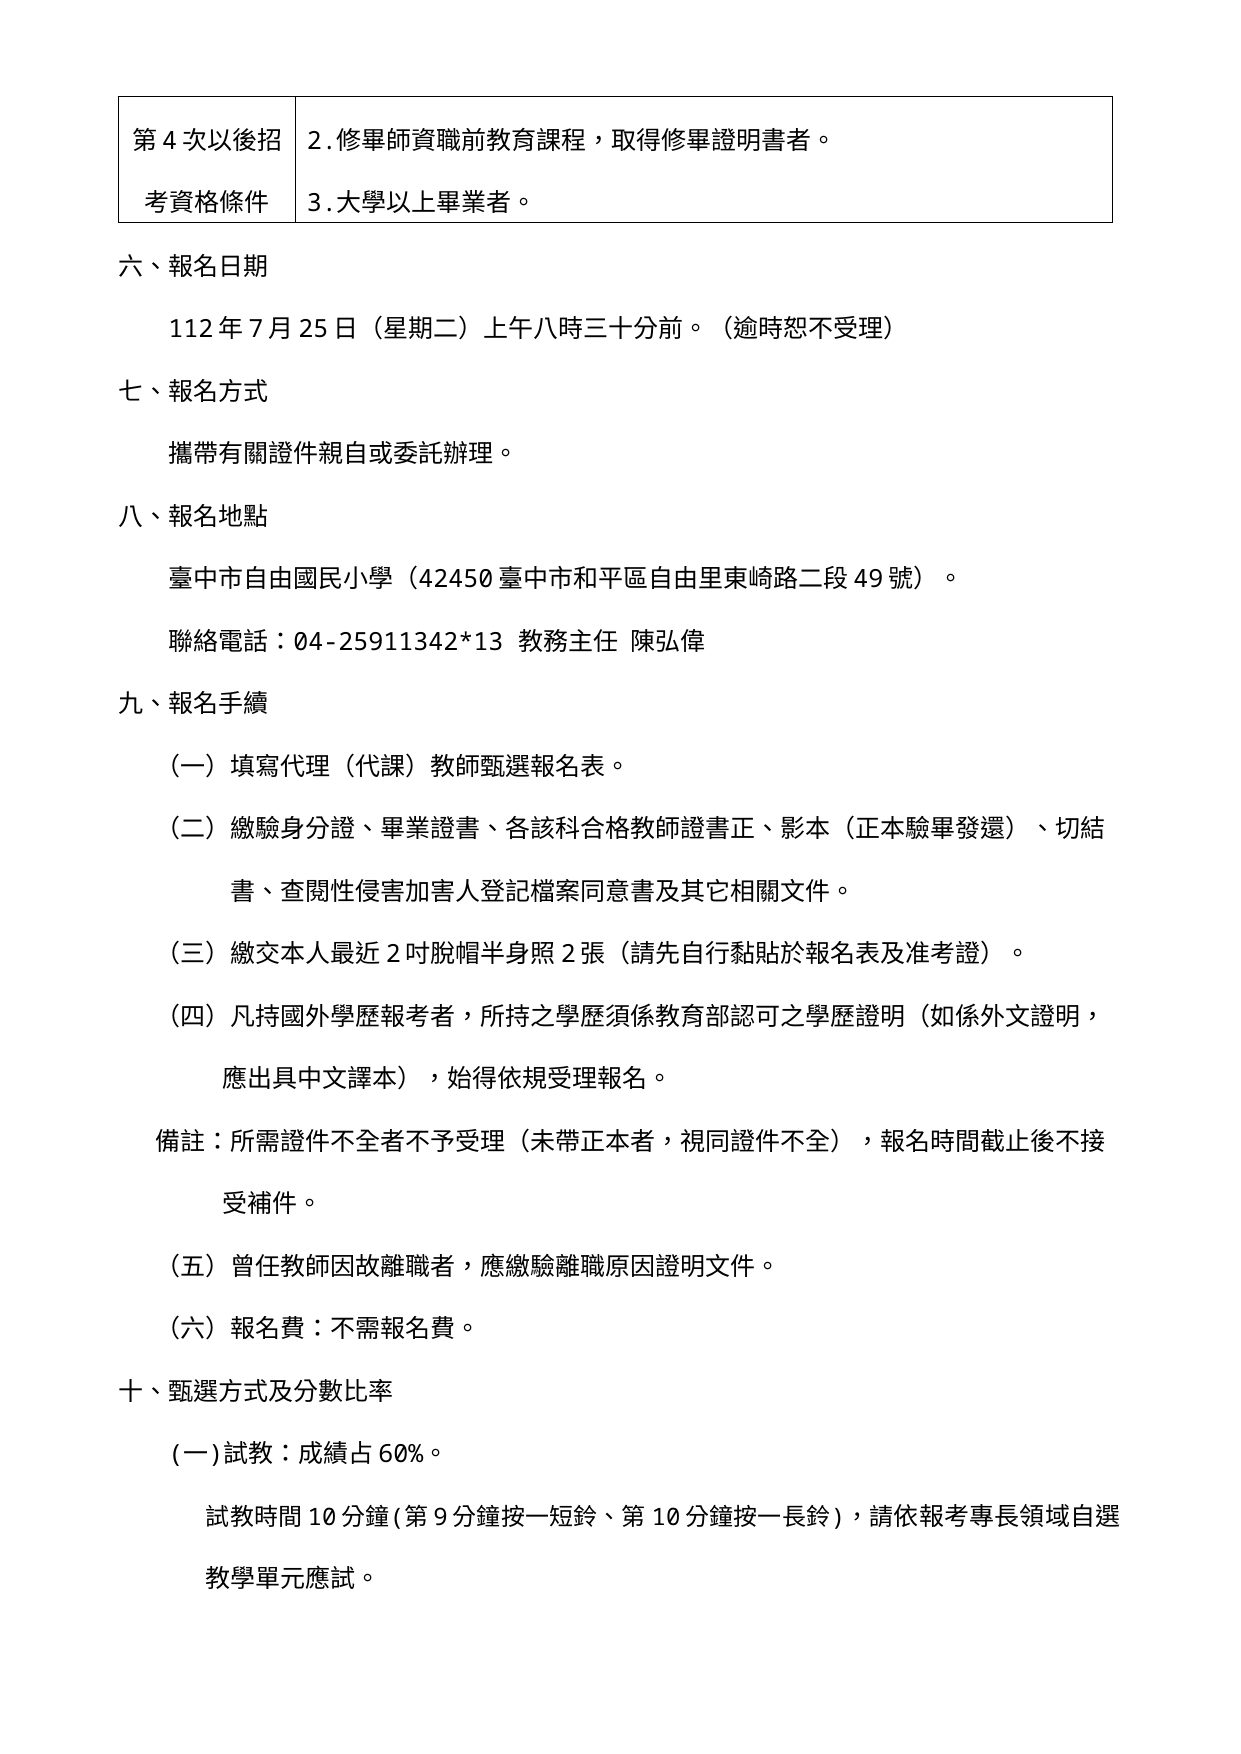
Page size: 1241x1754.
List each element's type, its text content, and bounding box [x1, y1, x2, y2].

text （三）繳交本人最近2吋脫帽半身照2張（請先自行黏貼於報名表及准考證）。 [156, 910, 1122, 973]
text （六）報名費：不需報名費。 [156, 1285, 1122, 1348]
text 七、報名方式 攜帶有關證件親自或委託辦理。 [118, 348, 1122, 473]
text （一）填寫代理（代課）教師甄選報名表。 [118, 723, 1122, 785]
text 六、報名日期 112年7月25日（星期二）上午八時三十分前。（逾時恕不受理） [118, 223, 1122, 348]
text 八、報名地點 臺中市自由國民小學（42450臺中市和平區自由里東崎路二段49號）。 [118, 473, 1122, 598]
text （五）曾任教師因故離職者，應繳驗離職原因證明文件。 [156, 1223, 1122, 1285]
text 聯絡電話：04-25911342*13 教務主任 陳弘偉 [168, 598, 1122, 660]
text （二）繳驗身分證、畢業證書、各該科合格教師證書正、影本（正本驗畢發還）、切結書、查閱性侵害加害人登記檔案同意書及其它相關文件。 [156, 785, 1122, 910]
text （四）凡持國外學歷報考者，所持之學歷須係教育部認可之學歷證明（如係外文證明，應出具中文譯本），始得依規受理報名。 [156, 973, 1122, 1098]
text (一)試教：成績占60%。 [168, 1410, 1122, 1473]
text 試教時間10分鐘(第9分鐘按一短鈴、第10分鐘按一長鈴)，請依報考專長領域自選教學單元應試。 [206, 1473, 1122, 1598]
text 九、報名手續 [118, 660, 1122, 723]
text 十、甄選方式及分數比率 [118, 1348, 1122, 1410]
table_cell 第4次以後招考資格條件 [119, 97, 295, 222]
table_cell 2.修畢師資職前教育課程，取得修畢證明書者。 3.大學以上畢業者。 [296, 97, 1112, 222]
text 備註：所需證件不全者不予受理（未帶正本者，視同證件不全），報名時間截止後不接受補件。 [156, 1098, 1122, 1223]
